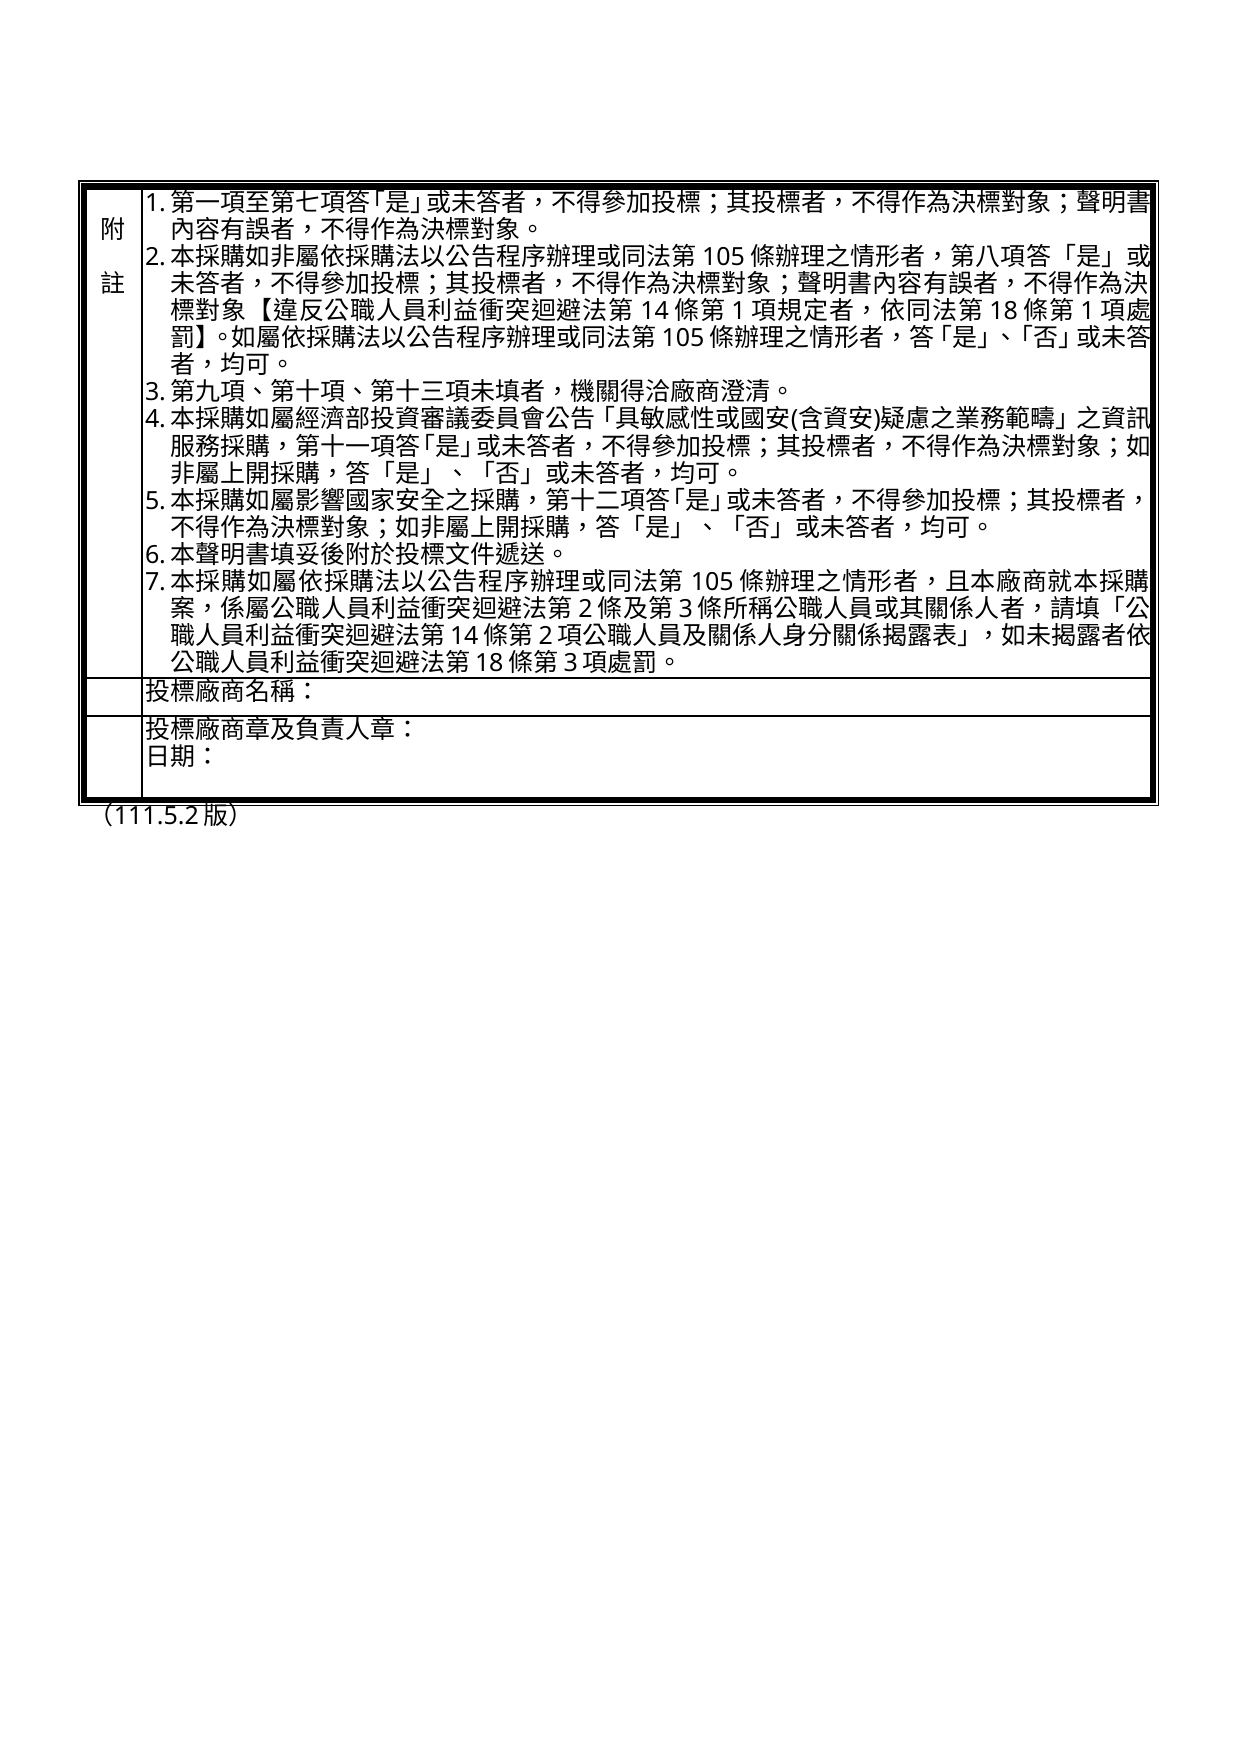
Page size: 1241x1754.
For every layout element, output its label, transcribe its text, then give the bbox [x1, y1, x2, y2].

table_cell 投標廠商名稱： [143, 679, 1150, 715]
table_header 第一項至第七項答「是」或未答者，不得參加投標；其投標者，不得作為決標對象；聲明書內容有誤者，不得作為決標對象。 本採購如非屬依採購法以公告程序辦理或同法第105條辦理之情形者，第八項答「是」或未答者，不得參加投標；其投標者，不得作為決標對象；聲明書內容有誤者，不得作為決標對象【違反公職人員利益衝突迴避法第14條第1項規定者，依同法第18條第1項處罰】。如屬依採購法以公告程序辦理或同法第105條辦理之情形者，答「是」、「否」或未答者，均可。 第九項、第十項、第十三項未填者，機關得洽廠商澄清。 本採購如屬經濟部投資審議委員會公告「具敏感性或國安(含資安)疑慮之業務範疇」之資訊服務採購，第十一項答「是」或未答者，不得參加投標；其投標者，不得作為決標對象；如非屬上開採購，答「是」、「否」或未答者，均可。 本採購如屬影響國家安全之採購，第十二項答「是」或未答者，不得參加投標；其投標者，不得作為決標對象；如非屬上開採購，答「是」、「否」或未答者，均可。 本聲明書填妥後附於投標文件遞送。 本採購如屬依採購法以公告程序辦理或同法第105條辦理之情形者，且本廠商就本採購案，係屬公職人員利益衝突迴避法第2條及第3條所稱公職人員或其關係人者，請填「公職人員利益衝突迴避法第14條第2項公職人員及關係人身分關係揭露表」，如未揭露者依公職人員利益衝突迴避法第18條第3項處罰。 [143, 190, 1150, 677]
table_cell [87, 717, 141, 797]
text （111.5.2版） [89, 806, 1152, 829]
table_cell [87, 679, 141, 715]
table_cell 投標廠商章及負責人章： 日期： [143, 717, 1150, 797]
table_header 附 註 [87, 190, 141, 677]
